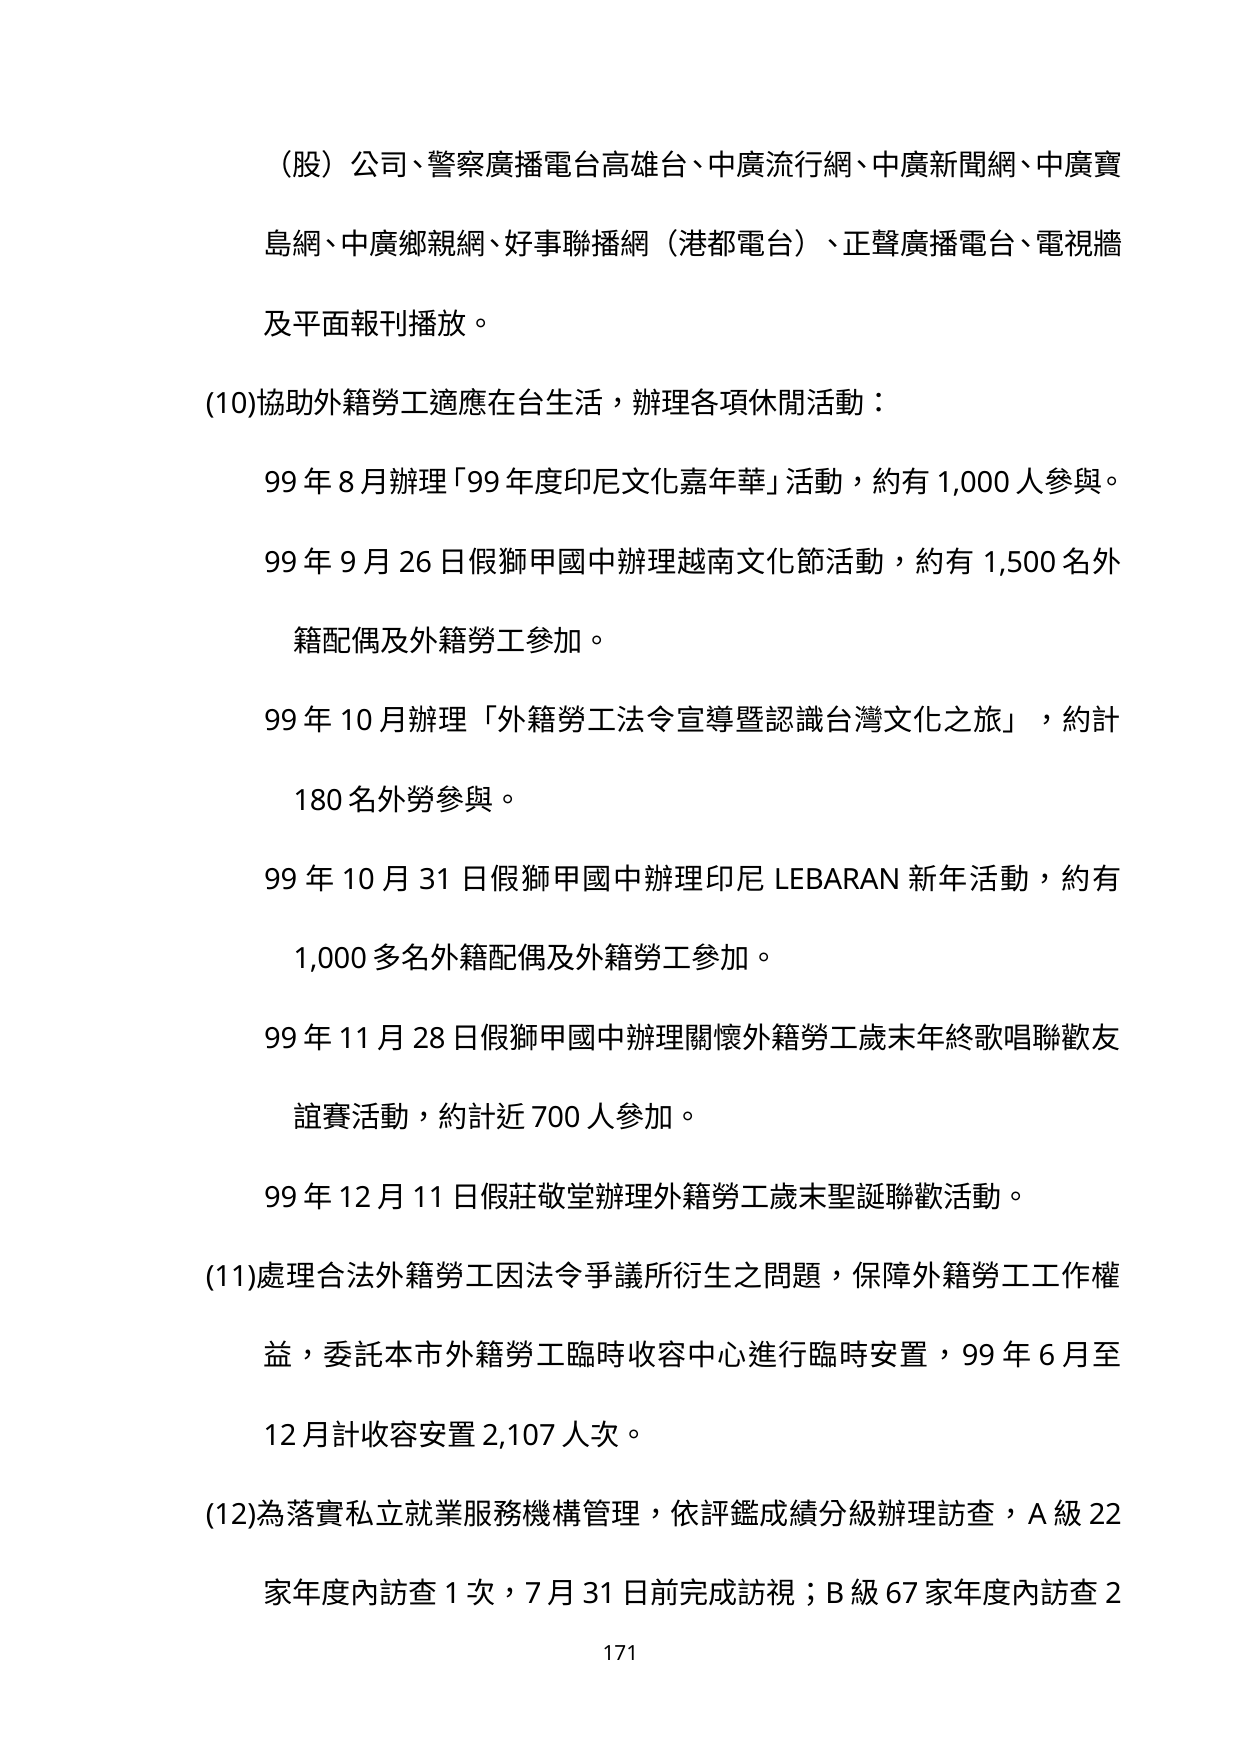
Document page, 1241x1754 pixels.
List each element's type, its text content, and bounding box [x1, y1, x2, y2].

text 99年10月辦理「外籍勞工法令宣導暨認識台灣文化之旅」，約計180名外勞參與。 [264, 678, 1122, 837]
text (11)處理合法外籍勞工因法令爭議所衍生之問題，保障外籍勞工工作權益，委託本市外籍勞工臨時收容中心進行臨時安置，99年6月至12月計收容安置2,107人次。 [206, 1234, 1122, 1472]
text 99年10月31日假獅甲國中辦理印尼LEBARAN新年活動，約有1,000多名外籍配偶及外籍勞工參加。 [264, 837, 1122, 996]
text 99年8月辦理「99年度印尼文化嘉年華」活動，約有1,000人參與。 [264, 440, 1122, 520]
text 99年12月11日假莊敬堂辦理外籍勞工歲末聖誕聯歡活動。 [264, 1155, 1122, 1234]
text 99年9月26日假獅甲國中辦理越南文化節活動，約有1,500名外籍配偶及外籍勞工參加。 [264, 520, 1122, 678]
text (10)協助外籍勞工適應在台生活，辦理各項休閒活動： [206, 361, 1122, 440]
text 99年11月28日假獅甲國中辦理關懷外籍勞工歲末年終歌唱聯歡友誼賽活動，約計近700人參加。 [264, 996, 1122, 1155]
text （股）公司、警察廣播電台高雄台、中廣流行網、中廣新聞網、中廣寶島網、中廣鄉親網、好事聯播網（港都電台）、正聲廣播電台、電視牆及平面報刊播放。 [220, 123, 1122, 361]
text (12)為落實私立就業服務機構管理，依評鑑成績分級辦理訪查，A級22家年度內訪查1次，7月31日前完成訪視；B級67家年度內訪查2次，4月15日及11月30日前完成訪視；C級2家年度內訪查3次，4月15日、7月31日及11月30日前完成訪視。 [206, 1472, 1122, 1631]
